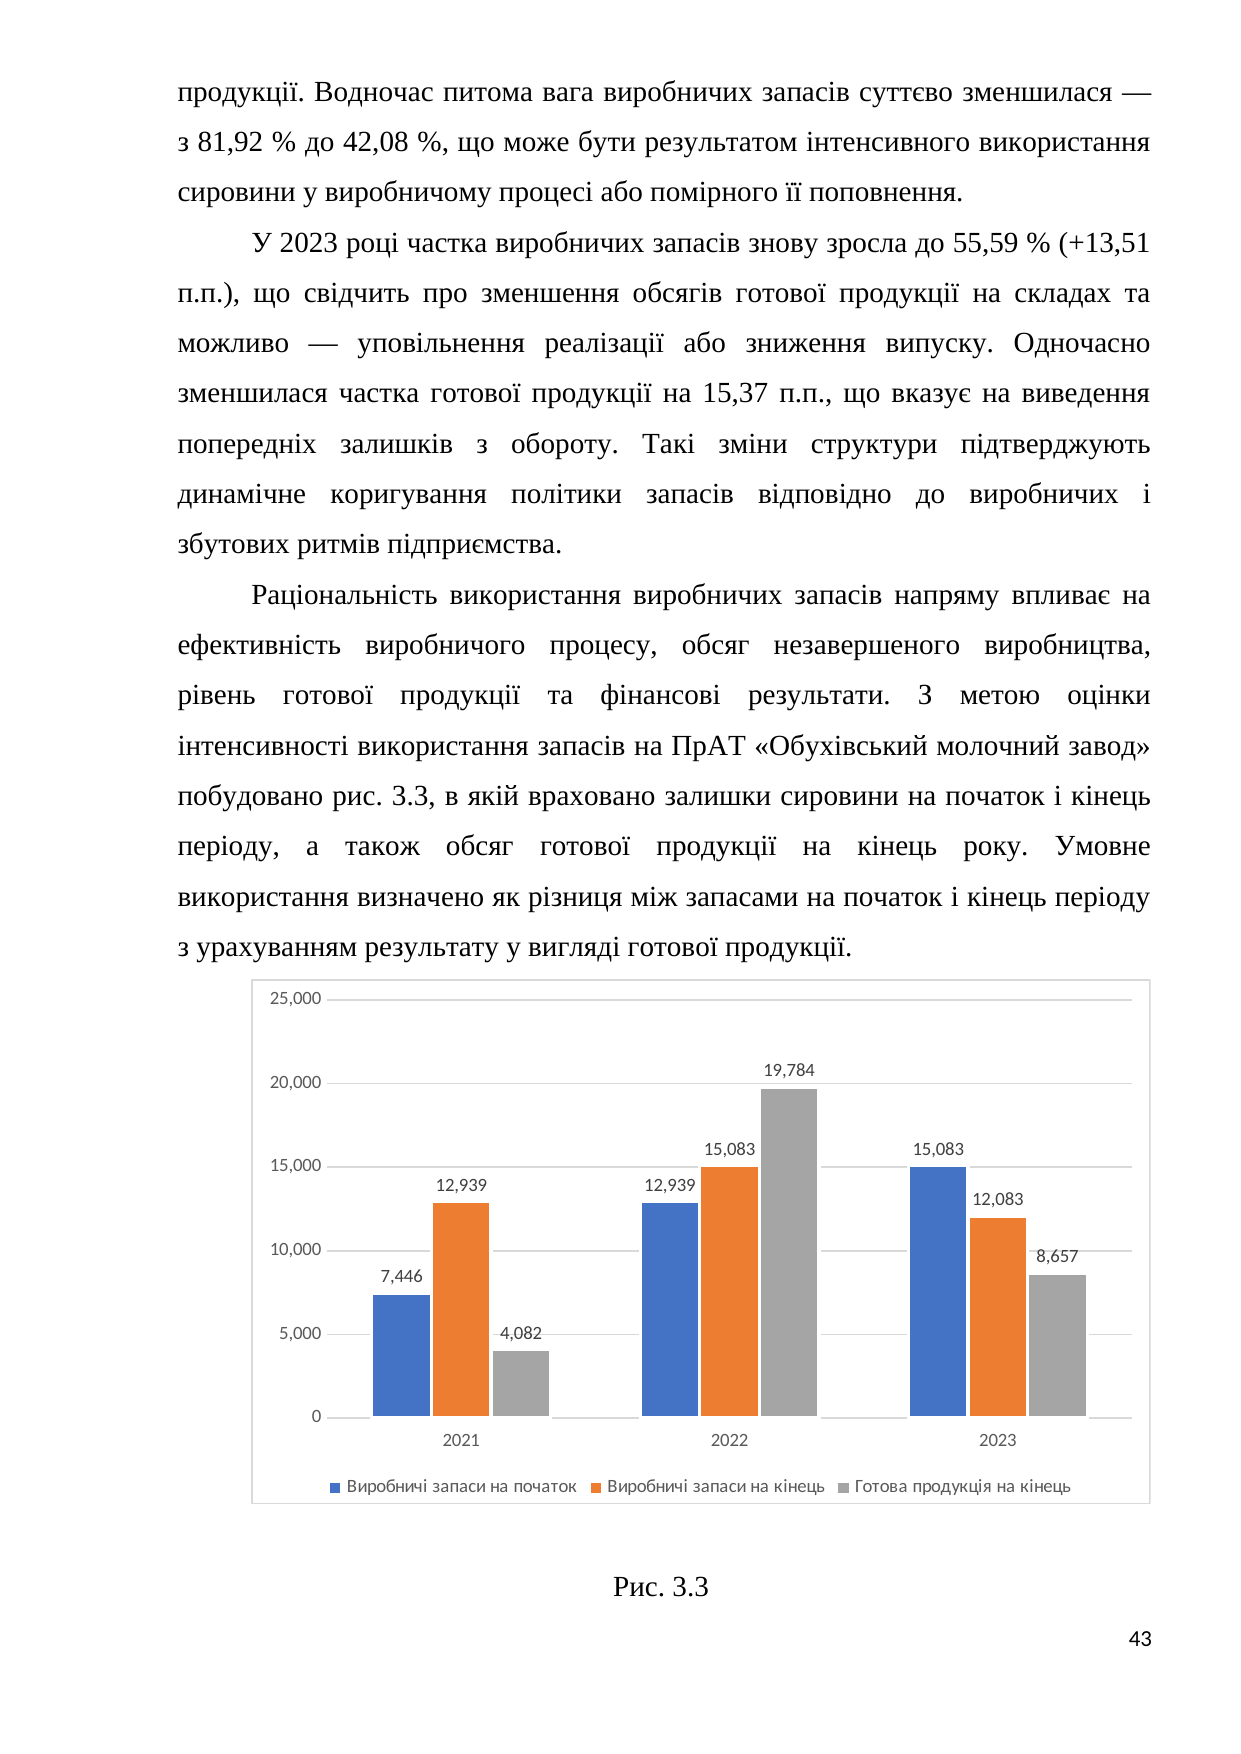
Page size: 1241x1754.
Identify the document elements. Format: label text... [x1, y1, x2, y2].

text У 2023 році частка виробничих запасів знову зросла до 55,59 % (+13,51 п.п.), що свідчить про зменшення обсягів готової продукції на складах та можливо — уповільнення реалізації або зниження випуску. Одночасно зменшилася частка готової продукції на 15,37 п.п., що вказує на виведення попередніх залишків з обороту. Такі зміни структури підтверджують динамічне коригування політики запасів відповідно до виробничих і збутових ритмів підприємства. [177, 225, 1152, 560]
text Раціональність використання виробничих запасів напряму впливає на ефективність виробничого процесу, обсяг незавершеного виробництва, рівень готової продукції та фінансові результати. З метою оцінки інтенсивності використання запасів на ПрАТ «Обухівський молочний завод» побудовано рис. 3.3, в якій враховано залишки сировини на початок і кінець періоду, а також обсяг готової продукції на кінець року. Умовне використання визначено як різниця між запасами на початок і кінець періоду з урахуванням результату у вигляді готової продукції. [177, 577, 1152, 963]
text продукції. Водночас питома вага виробничих запасів суттєво зменшилася — з 81,92 % до 42,08 %, що може бути результатом інтенсивного використання сировини у виробничому процесі або помірного її поповнення. [177, 74, 1152, 208]
text Рис. 3.3 [177, 1569, 1152, 1602]
